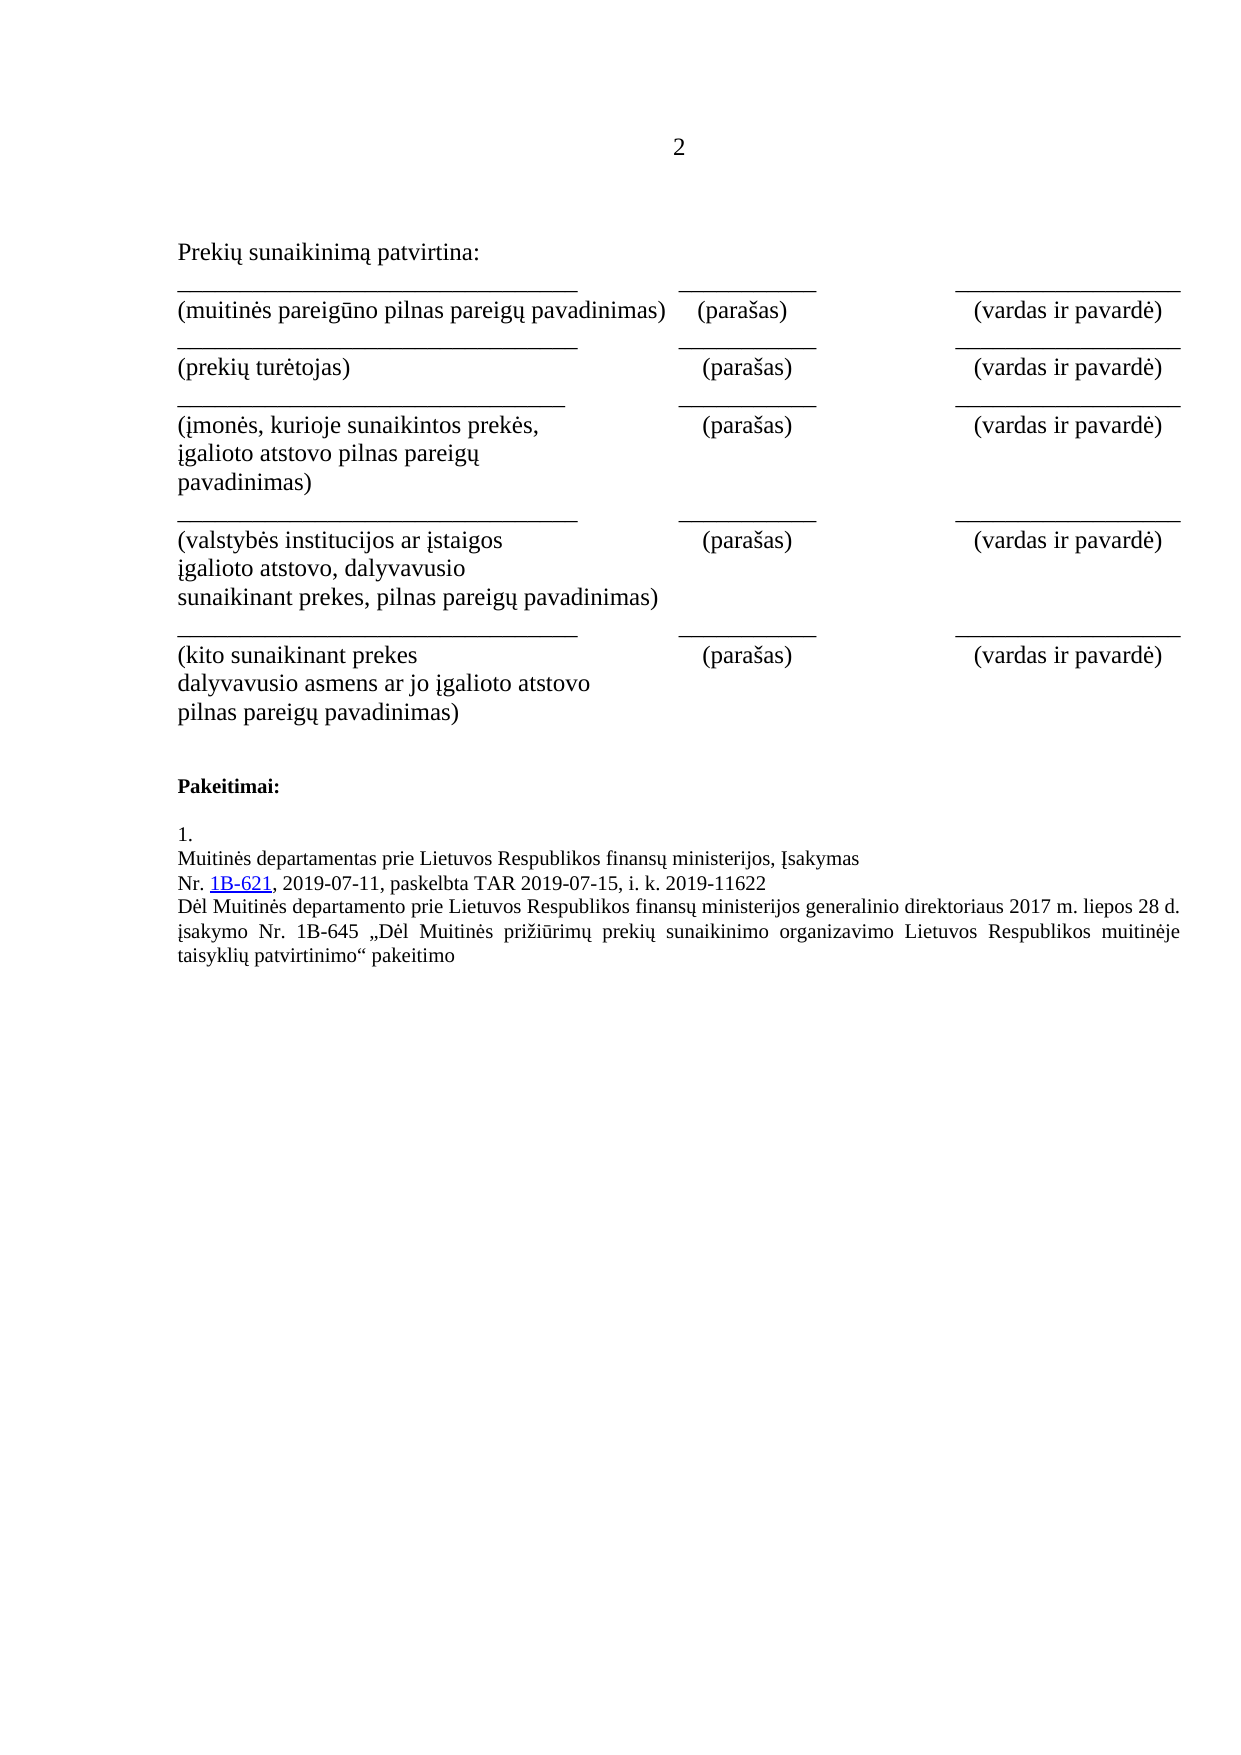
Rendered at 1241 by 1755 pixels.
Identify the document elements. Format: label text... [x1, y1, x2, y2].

text ________________________________ ___________ __________________ [177, 496, 1181, 525]
text 1. [177, 822, 1181, 846]
text (įmonės, kurioje sunaikintos prekės, (parašas) (vardas ir pavardė) [177, 410, 1181, 438]
text ________________________________ ___________ __________________ [177, 323, 1181, 352]
text įgalioto atstovo pilnas pareigų [177, 438, 1181, 467]
text pavadinimas) [177, 467, 1181, 496]
text Muitinės departamentas prie Lietuvos Respublikos finansų ministerijos, Įsakymas [177, 846, 1181, 870]
text Nr. 1B-621, 2019-07-11, paskelbta TAR 2019-07-15, i. k. 2019-11622 [177, 870, 1181, 894]
text (kito sunaikinant prekes (parašas) (vardas ir pavardė) [177, 640, 1181, 668]
text Prekių sunaikinimą patvirtina: [177, 237, 1181, 266]
text įgalioto atstovo, dalyvavusio [177, 553, 1181, 582]
text (prekių turėtojas) (parašas) (vardas ir pavardė) [177, 352, 1181, 381]
text _______________________________ ___________ __________________ [177, 381, 1181, 410]
text (valstybės institucijos ar įstaigos (parašas) (vardas ir pavardė) [177, 525, 1181, 553]
text pilnas pareigų pavadinimas) [177, 697, 1181, 726]
text ________________________________ ___________ __________________ [177, 266, 1181, 295]
text Pakeitimai: [177, 774, 1181, 798]
text sunaikinant prekes, pilnas pareigų pavadinimas) [177, 582, 1181, 611]
text Dėl Muitinės departamento prie Lietuvos Respublikos finansų ministerijos generalinio direktoriaus 2017 m. liepos 28 d. įsakymo Nr. 1B-645 „Dėl Muitinės prižiūrimų prekių sunaikinimo organizavimo Lietuvos Respublikos muitinėje taisyklių patvirtinimo“ pakeitimo [177, 894, 1181, 967]
text dalyvavusio asmens ar jo įgalioto atstovo [177, 668, 1181, 697]
text (muitinės pareigūno pilnas pareigų pavadinimas) (parašas) (vardas ir pavardė) [177, 295, 1181, 323]
text ________________________________ ___________ __________________ [177, 611, 1181, 640]
